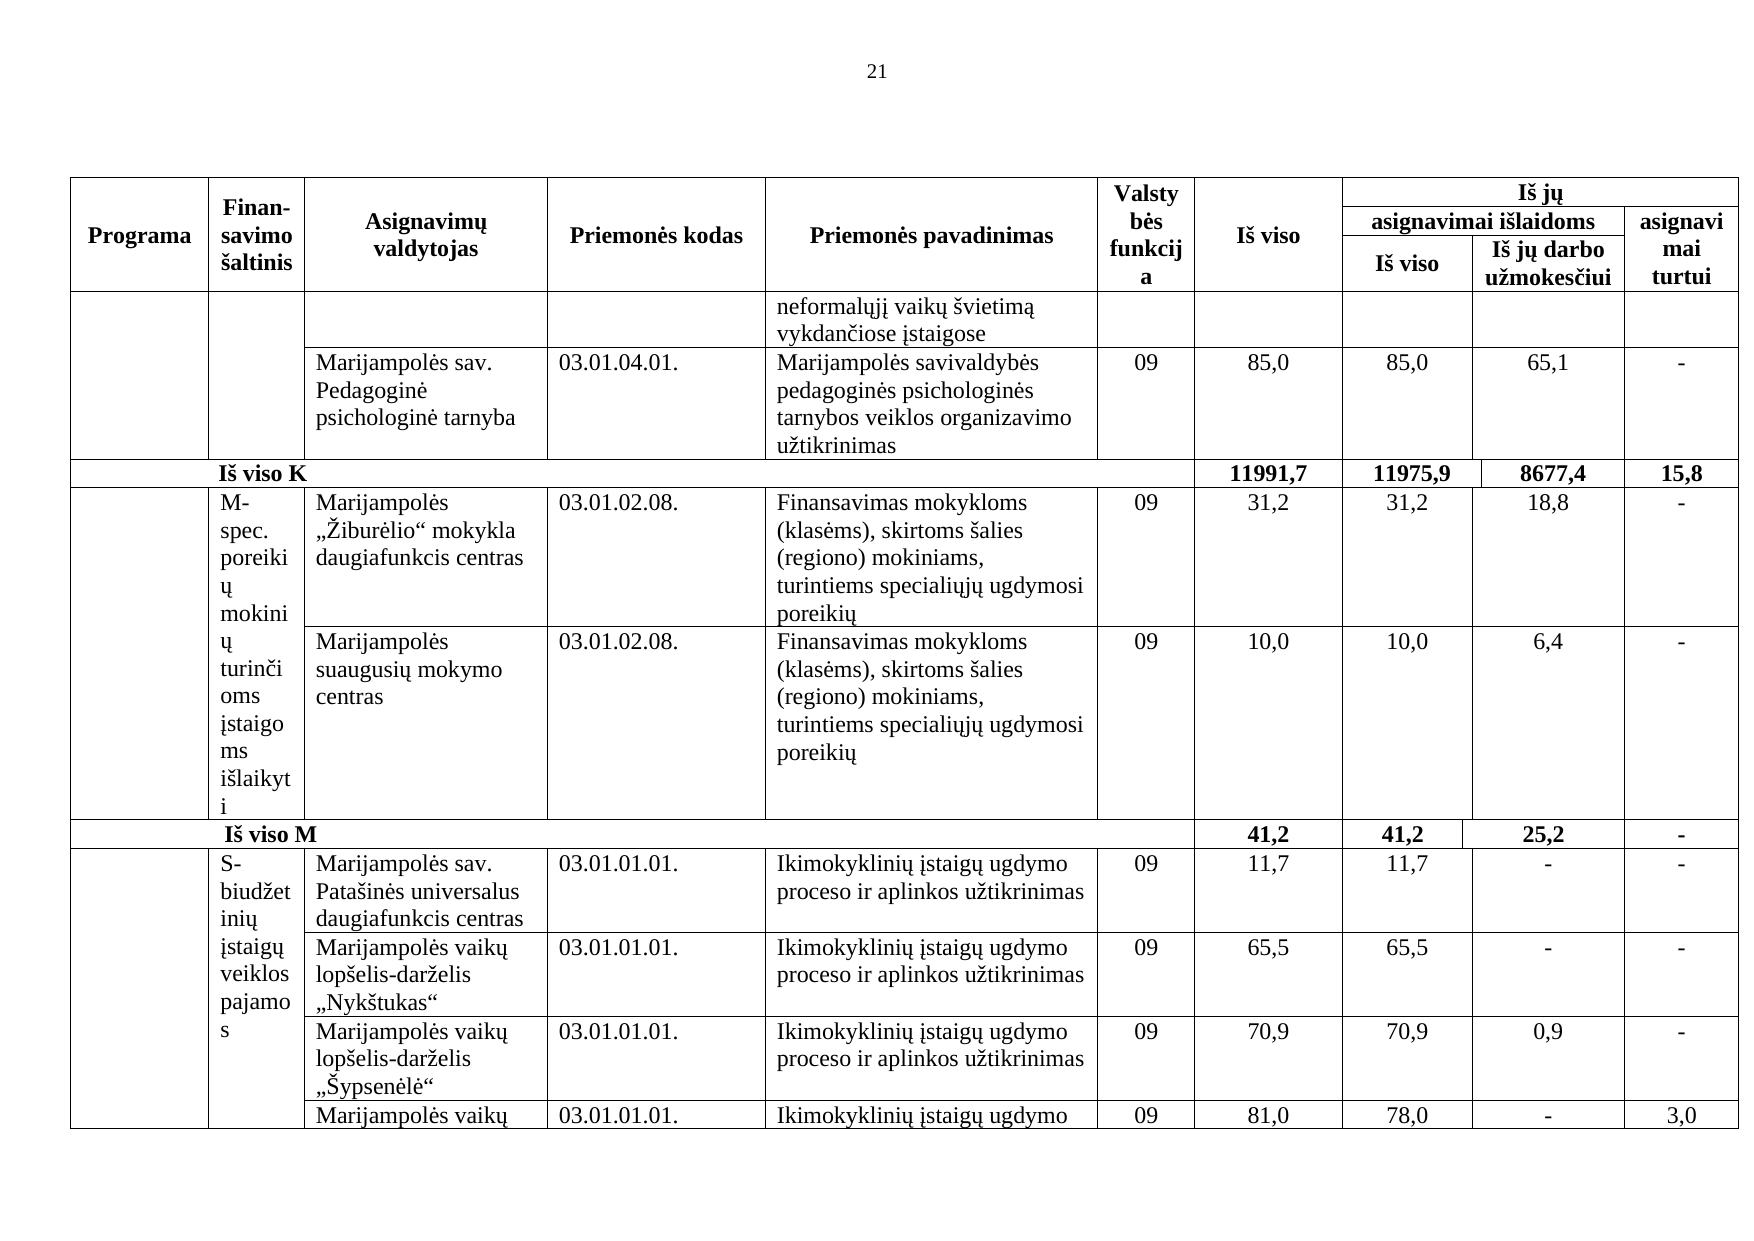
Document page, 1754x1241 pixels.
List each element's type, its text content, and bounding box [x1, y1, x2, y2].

table_cell Marijampolės vaikų lopšelis-darželis „Nykštukas“ [305, 933, 547, 1016]
table_cell 09 [1098, 933, 1194, 1016]
table_cell 11,7 [1343, 849, 1472, 932]
table_cell 18,8 [1473, 488, 1624, 626]
table_cell [71, 347, 208, 458]
table_cell Marijampolės savivaldybės pedagoginės psichologinės tarnybos veiklos organizavimo užtikrinimas [766, 348, 1097, 458]
table_cell 10,0 [1195, 627, 1342, 819]
table_cell [71, 932, 208, 1128]
table_cell 31,2 [1195, 488, 1342, 626]
table_cell neformalųjį vaikų švietimą vykdančiose įstaigose [766, 292, 1097, 347]
table_header Priemonės kodas [548, 178, 765, 291]
table_cell Marijampolės vaikų lopšelis-darželis „Šypsenėlė“ [305, 1017, 547, 1099]
table_cell Iš viso [1343, 236, 1472, 291]
table_cell - [1625, 627, 1738, 819]
table_cell [1473, 292, 1624, 347]
table_cell - [1473, 933, 1624, 1016]
table_header Finan-savimo šaltinis [209, 178, 304, 291]
table_cell - [1473, 849, 1624, 932]
table_cell [305, 292, 547, 347]
table_cell - [1625, 820, 1738, 848]
table_cell 09 [1098, 1017, 1194, 1099]
table_header Iš viso [1195, 178, 1342, 291]
table_cell 03.01.02.08. [548, 627, 765, 819]
table_cell 10,0 [1343, 627, 1472, 819]
table_cell Finansavimas mokykloms (klasėms), skirtoms šalies (regiono) mokiniams, turintiems specialiųjų ugdymosi poreikių [766, 627, 1097, 819]
table_cell 65,5 [1343, 933, 1472, 1016]
table_cell 03.01.01.01. [548, 933, 765, 1016]
table_cell 3,0 [1625, 1101, 1738, 1128]
table_cell [209, 347, 304, 458]
table_cell [1195, 292, 1342, 347]
table_cell 41,2 [1195, 820, 1342, 848]
table_cell 65,5 [1195, 933, 1342, 1016]
table_cell M-spec. poreikių mokinių turinčioms įstaigoms išlaikyti [209, 488, 304, 819]
table_header Asignavimų valdytojas [305, 178, 547, 291]
table_cell Ikimokyklinių įstaigų ugdymo proceso ir aplinkos užtikrinimas [766, 933, 1097, 1016]
table_cell 70,9 [1343, 1017, 1472, 1099]
table_header Iš jų [1343, 178, 1738, 206]
table_cell asignavimai išlaidoms [1343, 207, 1624, 234]
table_cell 03.01.02.08. [548, 488, 765, 626]
table_cell Ikimokyklinių įstaigų ugdymo [766, 1101, 1097, 1128]
table_cell 25,2 [1463, 820, 1624, 848]
table_cell - [1625, 488, 1738, 626]
table_cell asignavimai turtui įsigyti [1625, 207, 1738, 291]
table_cell Ikimokyklinių įstaigų ugdymo proceso ir aplinkos užtikrinimas [766, 849, 1097, 932]
table_cell 03.01.01.01. [548, 849, 765, 932]
table_cell 15,8 [1625, 460, 1738, 487]
table_cell Iš jų darbo užmokesčiui [1473, 236, 1624, 291]
table_cell [209, 1100, 304, 1128]
table_cell Marijampolės sav. Patašinės universalus daugiafunkcis centras [305, 849, 547, 932]
table_cell [1343, 292, 1472, 347]
table_cell Marijampolės „Žiburėlio“ mokykla daugiafunkcis centras [305, 488, 547, 626]
table_cell 03.01.01.01. [548, 1017, 765, 1099]
table_cell 78,0 [1343, 1101, 1472, 1128]
table_cell - [1625, 348, 1738, 458]
table_cell [1098, 292, 1194, 347]
table_cell 81,0 [1195, 1101, 1342, 1128]
table_cell Ikimokyklinių įstaigų ugdymo proceso ir aplinkos užtikrinimas [766, 1017, 1097, 1099]
table_cell Iš viso K [71, 460, 1194, 487]
table_cell 70,9 [1195, 1017, 1342, 1099]
table_cell Finansavimas mokykloms (klasėms), skirtoms šalies (regiono) mokiniams, turintiems specialiųjų ugdymosi poreikių [766, 488, 1097, 626]
table_cell - [1625, 292, 1738, 347]
table_header Programa [71, 178, 208, 291]
table_cell 09 [1098, 627, 1194, 819]
table_cell 11975,9 [1343, 460, 1481, 487]
table_cell - [1473, 1101, 1624, 1128]
table_cell 03.01.04.01. [548, 348, 765, 458]
table_cell Marijampolės sav. Pedagoginė psichologinė tarnyba [305, 348, 547, 458]
table_cell [71, 488, 208, 626]
table_cell [71, 626, 208, 819]
table_cell 11991,7 [1195, 460, 1342, 487]
table_cell [548, 292, 765, 347]
table_cell - [1625, 1017, 1738, 1099]
table_cell 09 [1098, 849, 1194, 932]
table_header Priemonės pavadinimas [766, 178, 1097, 291]
table_header Valstybės funkcija [1098, 178, 1194, 291]
table_cell 09 [1098, 348, 1194, 458]
table_cell 85,0 [1343, 348, 1472, 458]
table_cell Marijampolės vaikų [305, 1101, 547, 1128]
table_cell 03.01.01.01. [548, 1101, 765, 1128]
table_cell S-biudžetinių įstaigų veiklos pajamos [209, 849, 304, 1099]
table_cell [71, 292, 208, 347]
table_cell 85,0 [1195, 348, 1342, 458]
table_cell Marijampolės suaugusių mokymo centras [305, 627, 547, 819]
table_cell - [1625, 849, 1738, 932]
table_cell - [1625, 933, 1738, 1016]
table_cell 0,9 [1473, 1017, 1624, 1099]
table_cell 31,2 [1343, 488, 1472, 626]
table_cell Iš viso M [71, 820, 1194, 848]
table_cell [71, 849, 208, 932]
table_cell 11,7 [1195, 849, 1342, 932]
table_cell 09 [1098, 1101, 1194, 1128]
table_cell 65,1 [1473, 348, 1624, 458]
table_cell [209, 292, 304, 347]
table_cell 09 [1098, 488, 1194, 626]
table_cell 41,2 [1343, 820, 1462, 848]
table_cell 6,4 [1473, 627, 1624, 819]
table_cell 8677,4 [1482, 460, 1624, 487]
